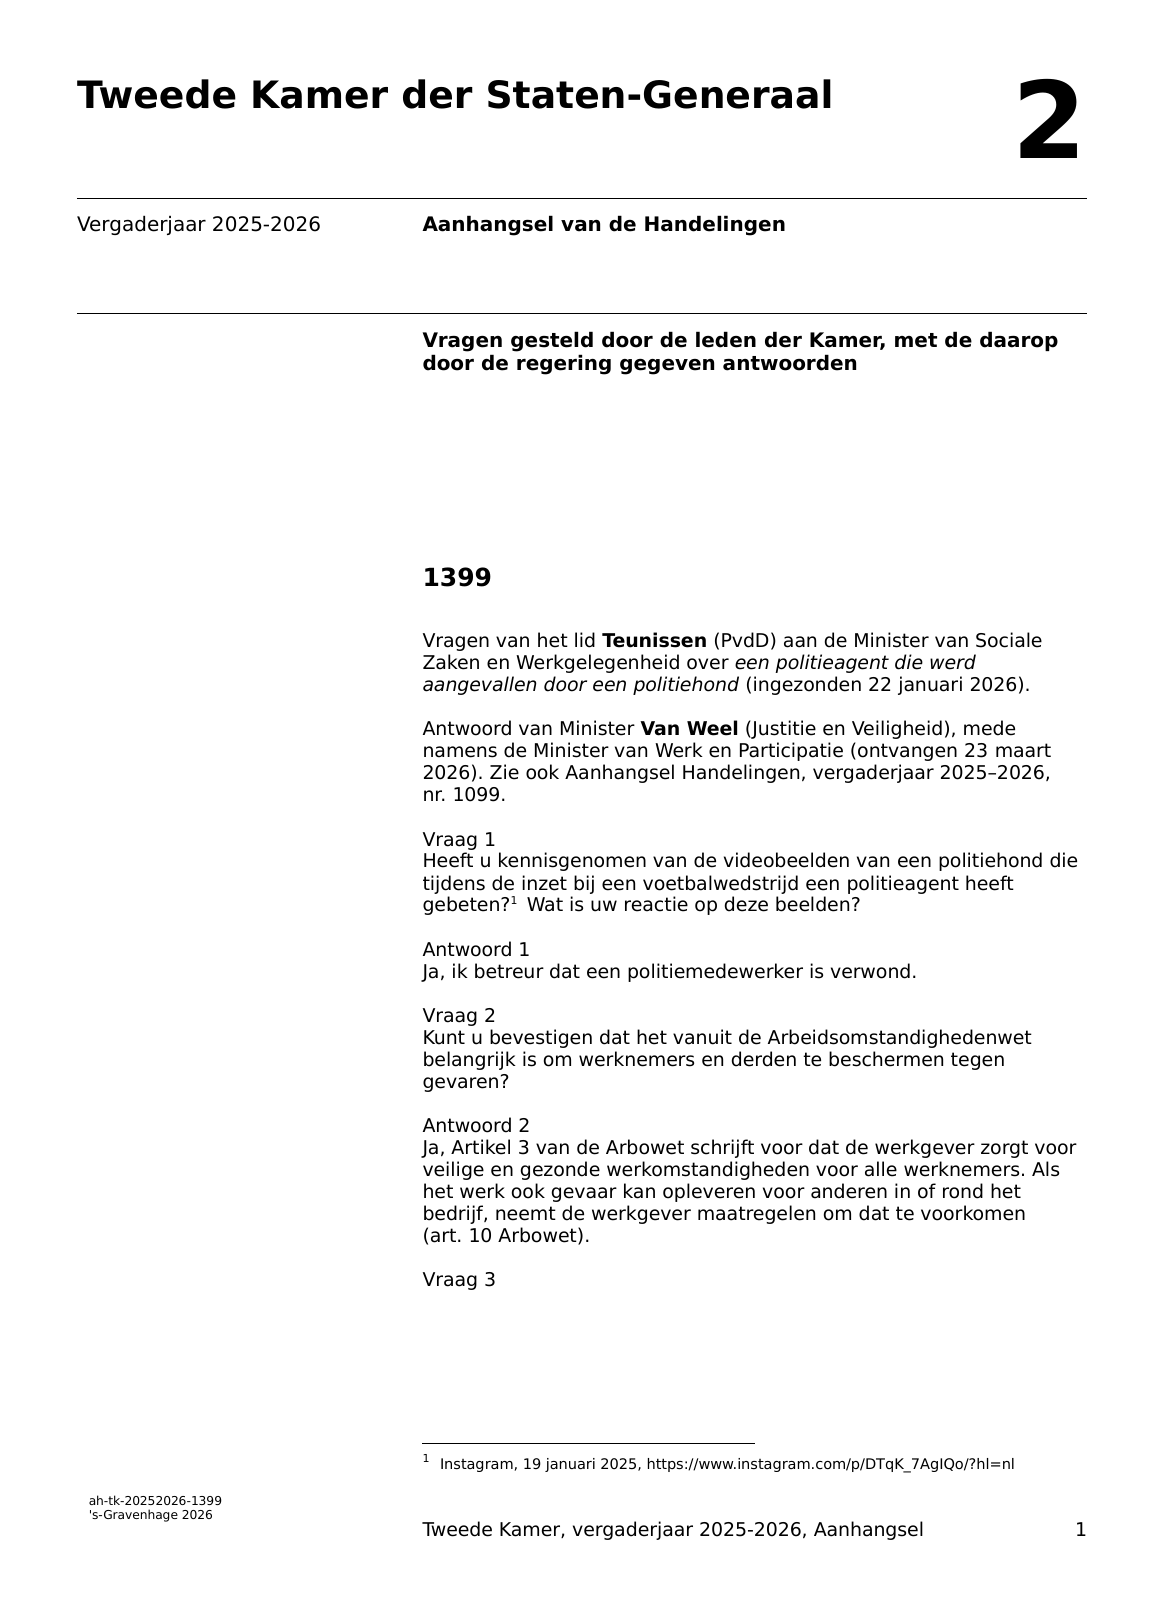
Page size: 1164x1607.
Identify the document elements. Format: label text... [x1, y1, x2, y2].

text Vraag 3 [422, 1269, 1087, 1291]
table_cell [77, 314, 422, 375]
text Vragen van het lid Teunissen (PvdD) aan de Minister van Sociale Zaken en Werkgelegenheid over een politieagent die werd aangevallen door een politiehond (ingezonden 22 januari 2026). [422, 630, 1087, 696]
text 's-Gravenhage 2026 [88, 1508, 323, 1522]
text Antwoord van Minister Van Weel (Justitie en Veiligheid), mede namens de Minister van Werk en Participatie (ontvangen 23 maart 2026). Zie ook Aanhangsel Handelingen, vergaderjaar 2025–2026, nr. 1099. [422, 718, 1087, 806]
text Heeft u kennisgenomen van de videobeelden van een politiehond die tijdens de inzet bij een voetbalwedstrijd een politieagent heeft gebeten? Wat is uw reactie op deze beelden? [422, 850, 1087, 916]
text Vraag 2 [422, 1005, 1087, 1027]
text Antwoord 1 [422, 938, 1087, 961]
text Ja, Artikel 3 van de Arbowet schrijft voor dat de werkgever zorgt voor veilige en gezonde werkomstandigheden voor alle werknemers. Als het werk ook gevaar kan opleveren voor anderen in of rond het bedrijf, neemt de werkgever maatregelen om dat te voorkomen (art. 10 Arbowet). [422, 1137, 1087, 1247]
text 1399 [422, 563, 1087, 592]
table_cell Vragen gesteld door de leden der Kamer, met de daarop door de regering gegeven antwoorden [422, 314, 1087, 375]
text ah-tk-20252026-1399 [88, 1494, 323, 1508]
table_header 2 [886, 59, 1087, 198]
table_header Tweede Kamer der Staten-Generaal [77, 59, 886, 198]
text Instagram, 19 januari 2025, https://www.instagram.com/p/DTqK_7AgIQo/?hl=nl [422, 1452, 1087, 1474]
table_cell Vergaderjaar 2025-2026 [77, 199, 422, 313]
text Vraag 1 [422, 828, 1087, 850]
text Antwoord 2 [422, 1115, 1087, 1137]
table_cell Aanhangsel van de Handelingen [422, 199, 1087, 313]
text Kunt u bevestigen dat het vanuit de Arbeidsomstandighedenwet belangrijk is om werknemers en derden te beschermen tegen gevaren? [422, 1027, 1087, 1093]
text Ja, ik betreur dat een politiemedewerker is verwond. [422, 961, 1087, 982]
